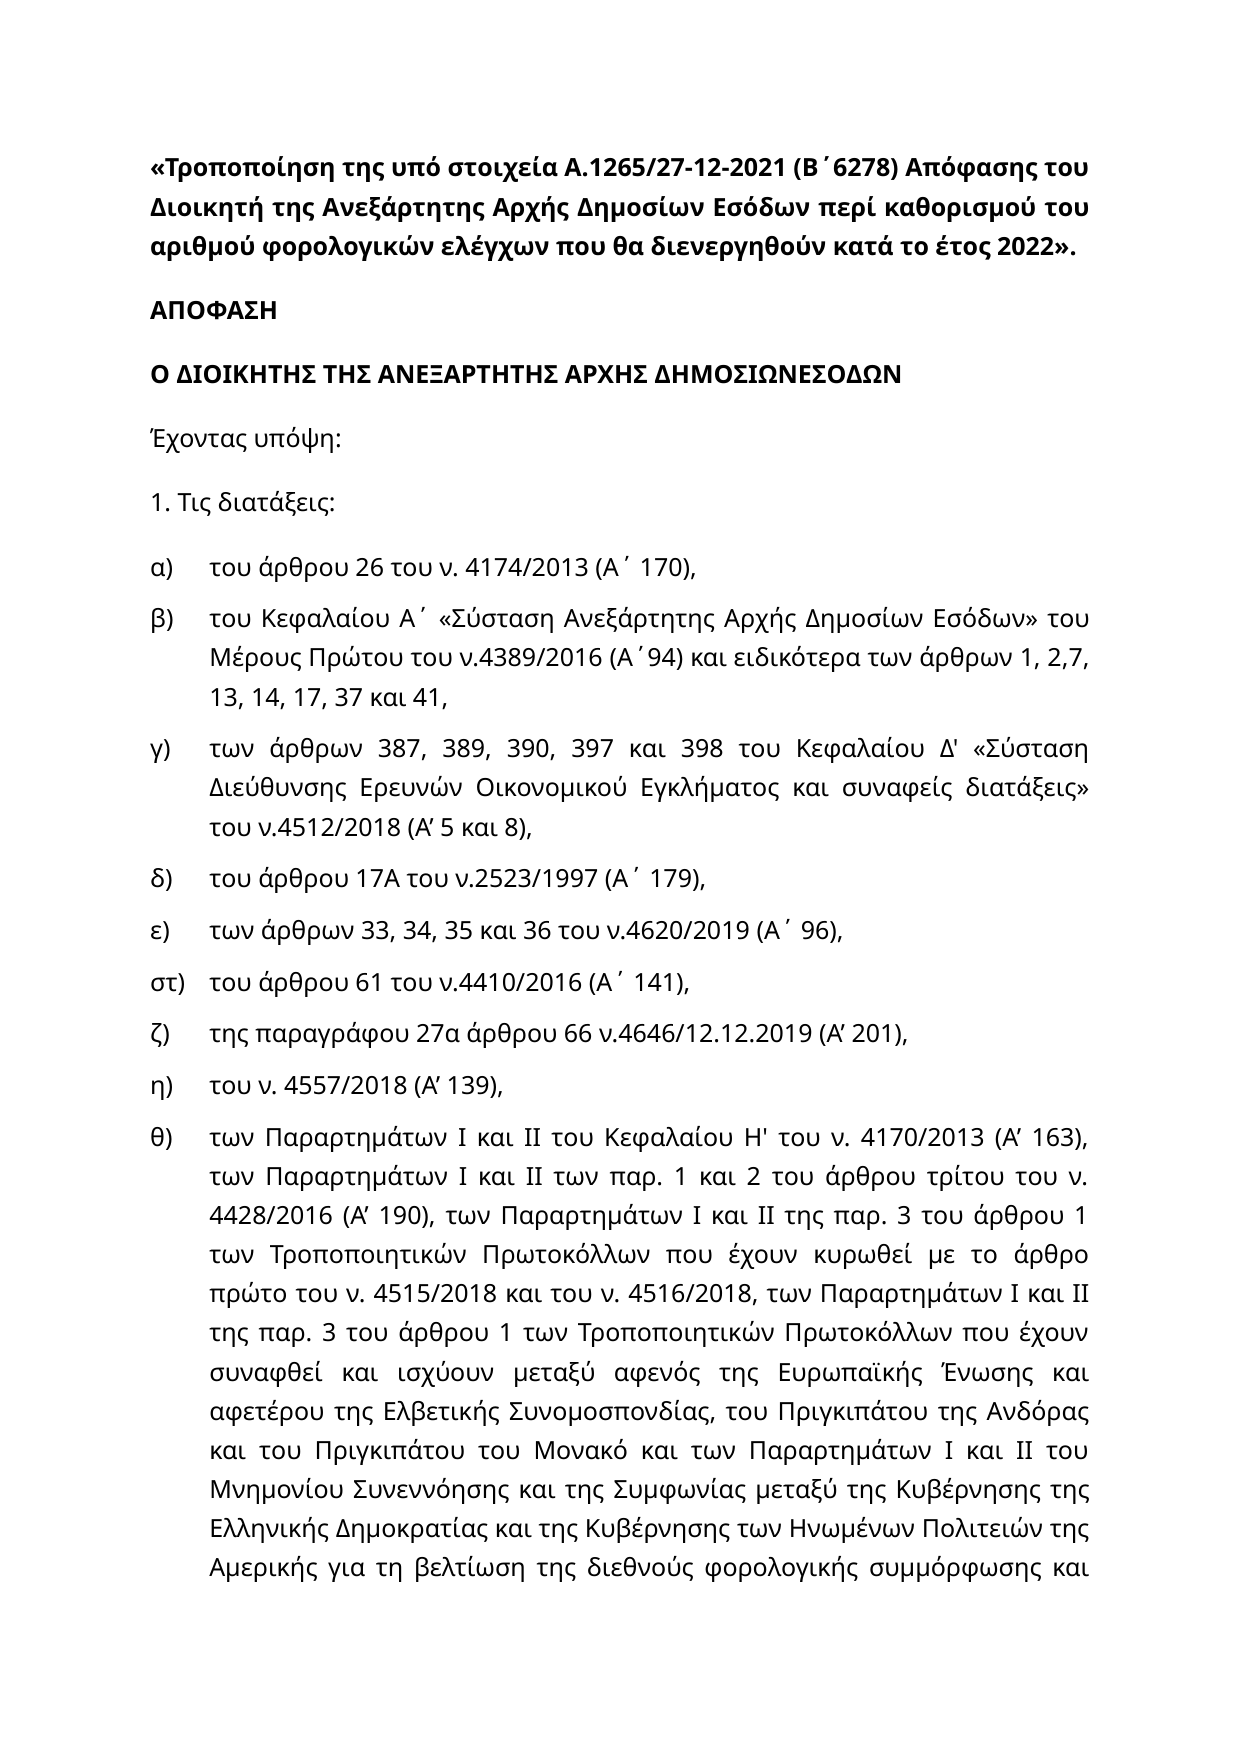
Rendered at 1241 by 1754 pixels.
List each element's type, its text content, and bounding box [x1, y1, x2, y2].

list ζ) της παραγράφου 27α άρθρου 66 ν.4646/12.12.2019 (Α’ 201), [150, 1016, 1090, 1050]
list γ) των άρθρων 387, 389, 390, 397 και 398 του Κεφαλαίου Δ' «Σύσταση Διεύθυνσης Ερευνών Οικονομικού Εγκλήματος και συναφείς διατάξεις» του ν.4512/2018 (Α’ 5 και 8), [150, 731, 1090, 843]
list θ) των Παραρτημάτων Ι και II του Κεφαλαίου Η' του ν. 4170/2013 (Α’ 163), των Παραρτημάτων Ι και II των παρ. 1 και 2 του άρθρου τρίτου του ν. 4428/2016 (Α’ 190), των Παραρτημάτων Ι και II της παρ. 3 του άρθρου 1 των Τροποποιητικών Πρωτοκόλλων που έχουν κυρωθεί με το άρθρο πρώτο του ν. 4515/2018 και του ν. 4516/2018, των Παραρτημάτων Ι και II της παρ. 3 του άρθρου 1 των Τροποποιητικών Πρωτοκόλλων που έχουν συναφθεί και ισχύουν μεταξύ αφενός της Ευρωπαϊκής Ένωσης και αφετέρου της Ελβετικής Συνομοσπονδίας, του Πριγκιπάτου της Ανδόρας και του Πριγκιπάτου του Μονακό και των Παραρτημάτων Ι και ΙΙ του Μνημονίου Συνεννόησης και της Συμφωνίας μεταξύ της Κυβέρνησης της Ελληνικής Δημοκρατίας και της Κυβέρνησης των Ηνωμένων Πολιτειών της Αμερικής για τη βελτίωση της διεθνούς φορολογικής συμμόρφωσης και [150, 1119, 1090, 1584]
list β) του Κεφαλαίου Α΄ «Σύσταση Ανεξάρτητης Αρχής Δημοσίων Εσόδων» του Μέρους Πρώτου του ν.4389/2016 (Α΄94) και ειδικότερα των άρθρων 1, 2,7, 13, 14, 17, 37 και 41, [150, 601, 1090, 713]
text ΑΠΟΦΑΣΗ [150, 292, 1090, 327]
list στ) του άρθρου 61 του ν.4410/2016 (Α΄ 141), [150, 964, 1090, 998]
list δ) του άρθρου 17Α του ν.2523/1997 (Α΄ 179), [150, 861, 1090, 895]
text Έχοντας υπόψη: [150, 421, 1090, 455]
list ε) των άρθρων 33, 34, 35 και 36 του ν.4620/2019 (Α΄ 96), [150, 912, 1090, 947]
list η) του ν. 4557/2018 (Α’ 139), [150, 1067, 1090, 1102]
list α) του άρθρου 26 του ν. 4174/2013 (Α΄ 170), [150, 549, 1090, 583]
text «Τροποποίηση της υπό στοιχεία Α.1265/27-12-2021 (Β΄6278) Απόφασης του Διοικητή της Ανεξάρτητης Αρχής Δημοσίων Εσόδων περί καθορισμού του αριθμού φορολογικών ελέγχων που θα διενεργηθούν κατά το έτος 2022». [150, 150, 1090, 262]
text Ο ΔΙΟΙΚΗΤΗΣ ΤΗΣ ΑΝΕΞΑΡΤΗΤΗΣ ΑΡΧΗΣ ΔΗΜΟΣΙΩΝΕΣΟΔΩΝ [150, 357, 1090, 391]
text 1. Τις διατάξεις: [150, 485, 1090, 519]
